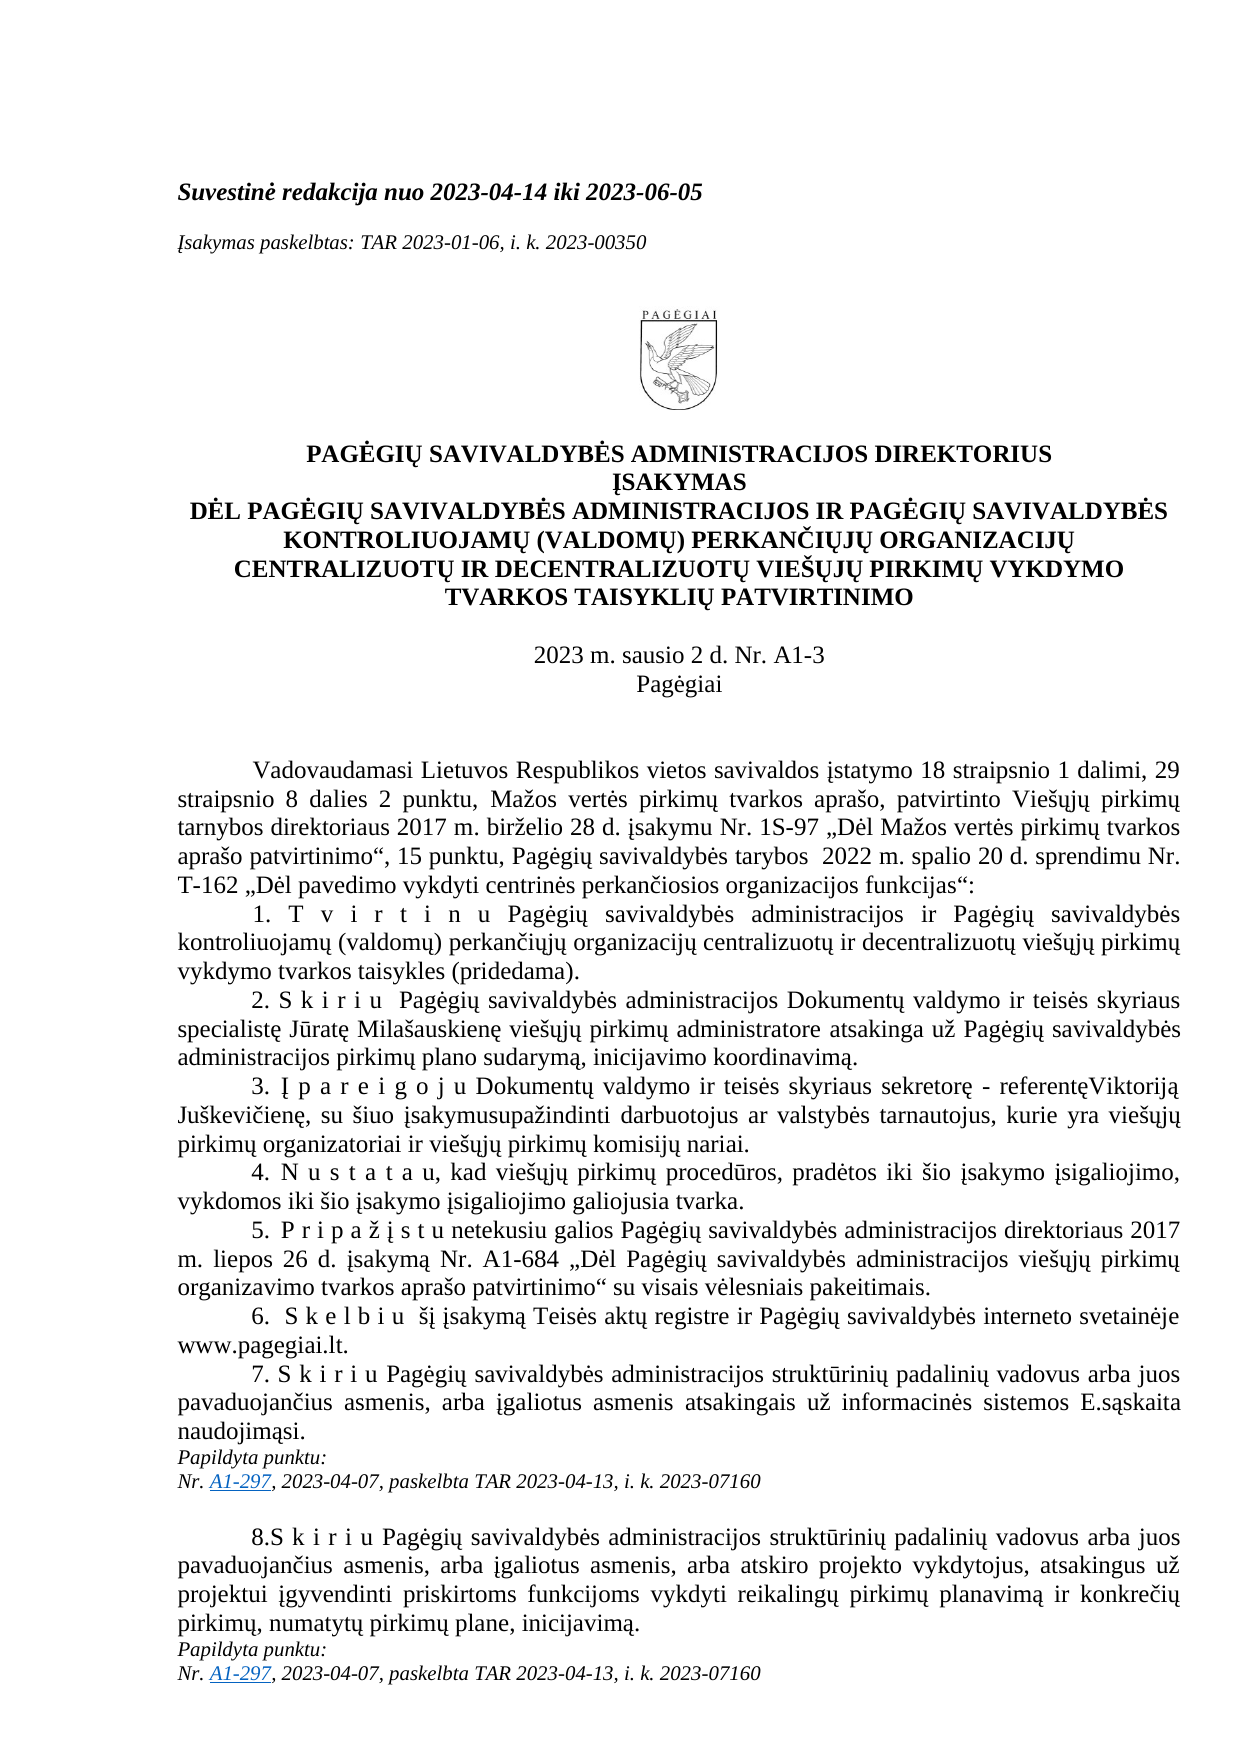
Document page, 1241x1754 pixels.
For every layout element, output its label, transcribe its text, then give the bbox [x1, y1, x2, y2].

subtitle DĖL PAGĖGIŲ SAVIVALDYBĖS ADMINISTRACIJOS IR PAGĖGIŲ SAVIVALDYBĖS KONTROLIUOJAMŲ (VALDOMŲ) PERKANČIŲJŲ ORGANIZACIJŲ CENTRALIZUOTŲ IR DECENTRALIZUOTŲ VIEŠŲJŲ PIRKIMŲ VYKDYMO TVARKOS TAISYKLIŲ PATVIRTINIMO [177, 496, 1181, 611]
text Suvestinė redakcija nuo 2023-04-14 iki 2023-06-05 [177, 177, 1181, 206]
text Papildyta punktu: [177, 1637, 1181, 1661]
text Papildyta punktu: [177, 1445, 1181, 1469]
text įsakymas [177, 467, 1181, 496]
text Įsakymas paskelbtas: TAR 2023-01-06, i. k. 2023-00350 [177, 230, 1181, 254]
text 8.S k i r i u Pagėgių savivaldybės administracijos struktūrinių padalinių vadovus arba juos pavaduojančius asmenis, arba įgaliotus asmenis, arba atskiro projekto vykdytojus, atsakingus už projektui įgyvendinti priskirtoms funkcijoms vykdyti reikalingų pirkimų planavimą ir konkrečių pirkimų, numatytų pirkimų plane, inicijavimą. [177, 1522, 1181, 1637]
subtitle Pagėgių savivaldybės administracijos direktorius [177, 439, 1181, 467]
text Nr. A1-297, 2023-04-07, paskelbta TAR 2023-04-13, i. k. 2023-07160 [177, 1469, 1181, 1493]
text 7. S k i r i u Pagėgių savivaldybės administracijos struktūrinių padalinių vadovus arba juos pavaduojančius asmenis, arba įgaliotus asmenis atsakingais už informacinės sistemos E.sąskaita naudojimąsi. [177, 1359, 1181, 1445]
text 6. S k e l b i u šį įsakymą Teisės aktų registre ir Pagėgių savivaldybės interneto svetainėje www.pagegiai.lt. [177, 1301, 1181, 1359]
subtitle Pagėgiai [177, 669, 1181, 697]
text 5. P r i p a ž į s t u netekusiu galios Pagėgių savivaldybės administracijos direktoriaus 2017 m. liepos 26 d. įsakymą Nr. A1-684 „Dėl Pagėgių savivaldybės administracijos viešųjų pirkimų organizavimo tvarkos aprašo patvirtinimo“ su visais vėlesniais pakeitimais. [177, 1215, 1181, 1301]
subtitle 2023 m. sausio 2 d. Nr. A1-3 [177, 640, 1181, 669]
text Vadovaudamasi Lietuvos Respublikos vietos savivaldos įstatymo 18 straipsnio 1 dalimi, 29 straipsnio 8 dalies 2 punktu, Mažos vertės pirkimų tvarkos aprašo, patvirtinto Viešųjų pirkimų tarnybos direktoriaus 2017 m. birželio 28 d. įsakymu Nr. 1S-97 „Dėl Mažos vertės pirkimų tvarkos aprašo patvirtinimo“, 15 punktu, Pagėgių savivaldybės tarybos 2022 m. spalio 20 d. sprendimu Nr. T-162 „Dėl pavedimo vykdyti centrinės perkančiosios organizacijos funkcijas“: [177, 755, 1181, 899]
text 2. S k i r i u Pagėgių savivaldybės administracijos Dokumentų valdymo ir teisės skyriaus specialistę Jūratę Milašauskienę viešųjų pirkimų administratore atsakinga už Pagėgių savivaldybės administracijos pirkimų plano sudarymą, inicijavimo koordinavimą. [177, 985, 1181, 1071]
text Nr. A1-297, 2023-04-07, paskelbta TAR 2023-04-13, i. k. 2023-07160 [177, 1661, 1181, 1685]
text 4. N u s t a t a u, kad viešųjų pirkimų procedūros, pradėtos iki šio įsakymo įsigaliojimo, vykdomos iki šio įsakymo įsigaliojimo galiojusia tvarka. [177, 1157, 1181, 1215]
text 3. Į p a r e i g o j u Dokumentų valdymo ir teisės skyriaus sekretorę - referentęViktoriją Juškevičienę, su šiuo įsakymusupažindinti darbuotojus ar valstybės tarnautojus, kurie yra viešųjų pirkimų organizatoriai ir viešųjų pirkimų komisijų nariai. [177, 1071, 1181, 1157]
text 1. T v i r t i n u Pagėgių savivaldybės administracijos ir Pagėgių savivaldybės kontroliuojamų (valdomų) perkančiųjų organizacijų centralizuotų ir decentralizuotų viešųjų pirkimų vykdymo tvarkos taisykles (pridedama). [177, 899, 1181, 985]
